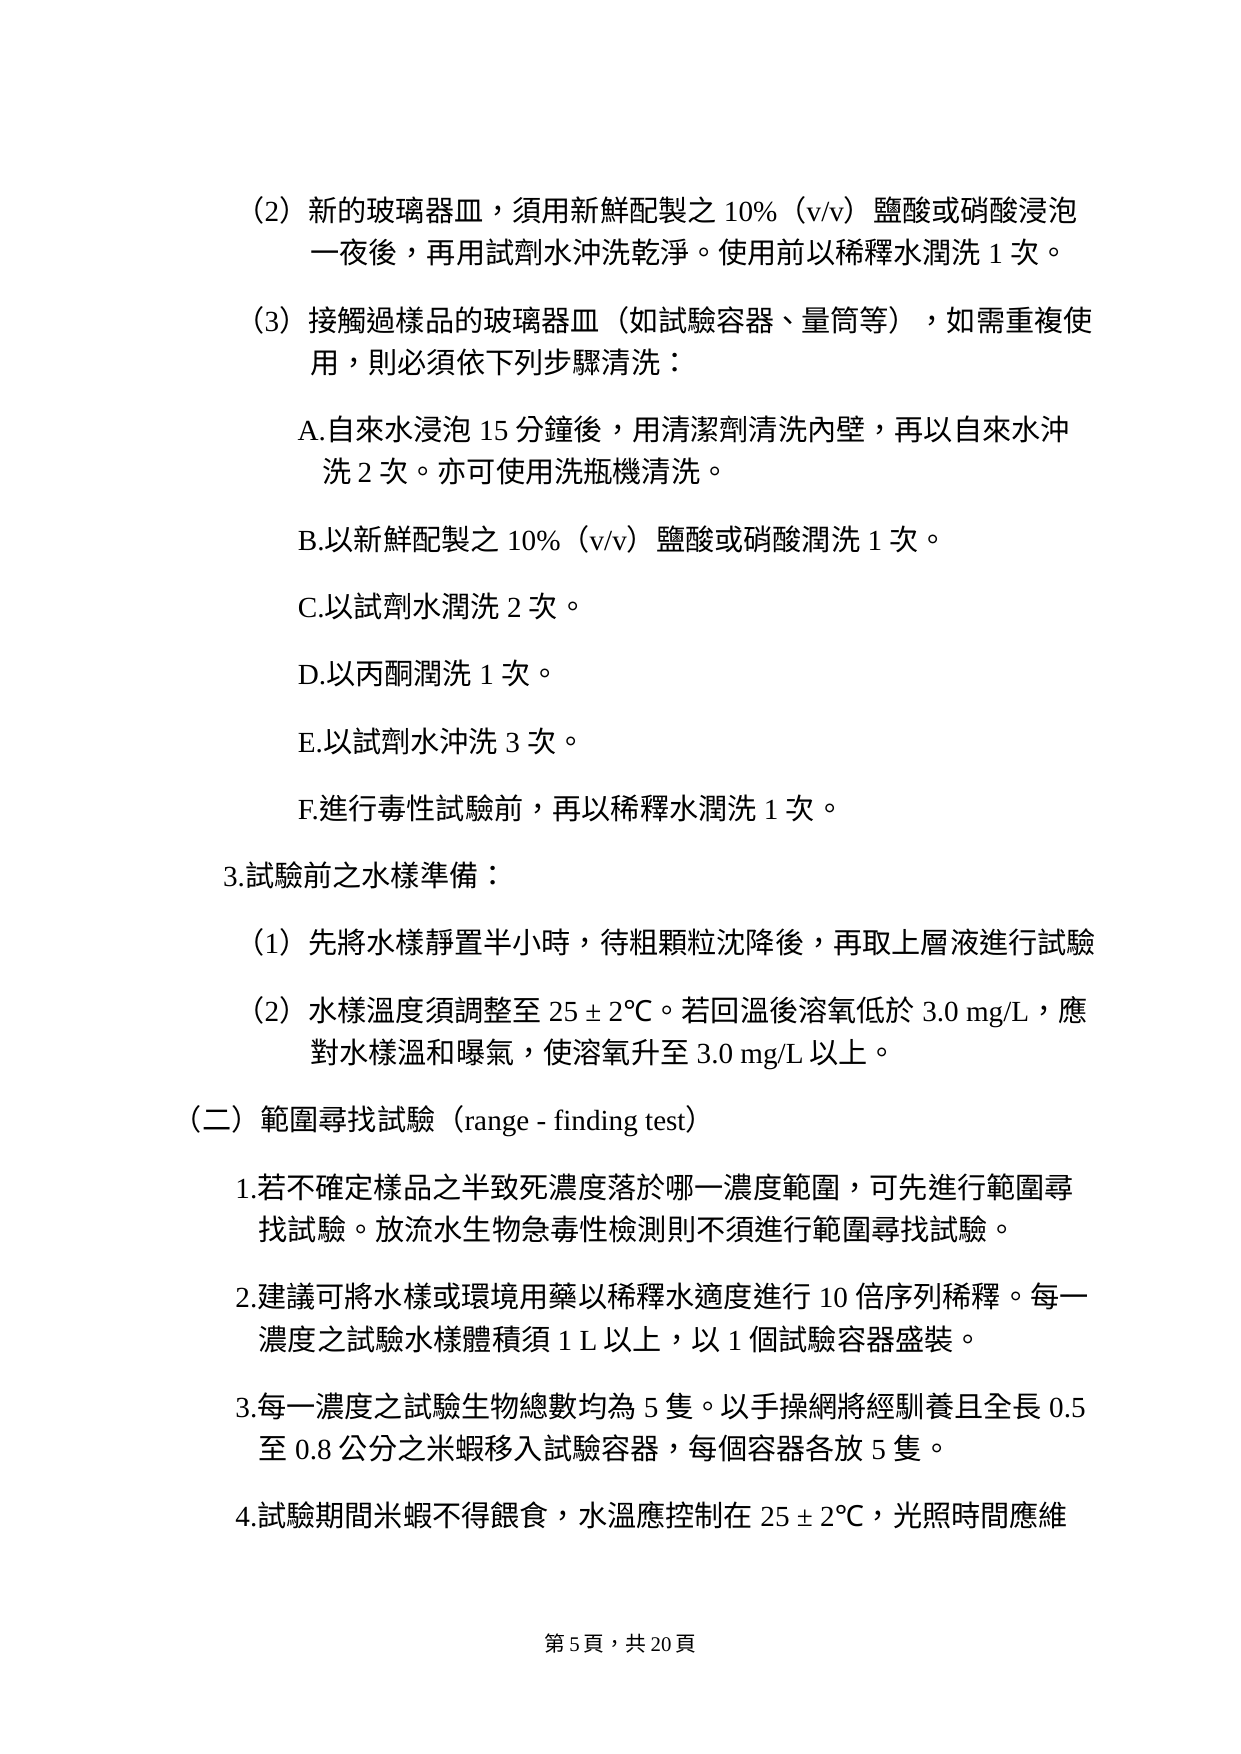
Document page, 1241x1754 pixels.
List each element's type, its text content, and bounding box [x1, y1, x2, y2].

subtitle 2.建議可將水樣或環境用藥以稀釋水適度進行 10 倍序列稀釋。每一濃度之試驗水樣體積須 1 L 以上，以 1 個試驗容器盛裝。 [235, 1274, 1092, 1358]
subtitle （2）水樣溫度須調整至 25 ± 2℃。若回溫後溶氧低於 3.0 mg/L，應對水樣溫和曝氣，使溶氧升至 3.0 mg/L以上。 [235, 987, 1092, 1072]
subtitle A.自來水浸泡 15 分鐘後，用清潔劑清洗內壁，再以自來水沖洗2 次。亦可使用洗瓶機清洗。 [297, 407, 1092, 491]
subtitle F.進行毒性試驗前，再以稀釋水潤洗 1 次。 [298, 785, 1092, 828]
subtitle 3.每一濃度之試驗生物總數均為 5 隻。以手操網將經馴養且全長 0.5 至 0.8 公分之米蝦移入試驗容器，每個容器各放 5 隻。 [235, 1383, 1092, 1468]
subtitle （3）接觸過樣品的玻璃器皿（如試驗容器、量筒等），如需重複使用，則必須依下列步驟清洗： [235, 297, 1092, 382]
subtitle E.以試劑水沖洗 3 次。 [298, 718, 1092, 760]
subtitle C.以試劑水潤洗 2 次。 [298, 583, 1092, 626]
subtitle （2）新的玻璃器皿，須用新鮮配製之 10%（v/v）鹽酸或硝酸浸泡一夜後，再用試劑水沖洗乾淨。使用前以稀釋水潤洗 1 次。 [235, 187, 1092, 272]
text （二）範圍尋找試驗（range - finding test） [173, 1097, 1092, 1139]
subtitle D.以丙酮潤洗 1 次。 [298, 651, 1092, 693]
subtitle B.以新鮮配製之 10%（v/v）鹽酸或硝酸潤洗 1 次。 [298, 516, 1092, 558]
subtitle （1）先將水樣靜置半小時，待粗顆粒沈降後，再取上層液進行試驗。 [235, 920, 1092, 962]
subtitle 4.試驗期間米蝦不得餵食，水溫應控制在 25 ± 2℃，光照時間應維 [235, 1493, 1092, 1535]
text 3.試驗前之水樣準備： [223, 853, 1092, 895]
subtitle 1.若不確定樣品之半致死濃度落於哪一濃度範圍，可先進行範圍尋找試驗。放流水生物急毒性檢測則不須進行範圍尋找試驗。 [235, 1164, 1092, 1249]
